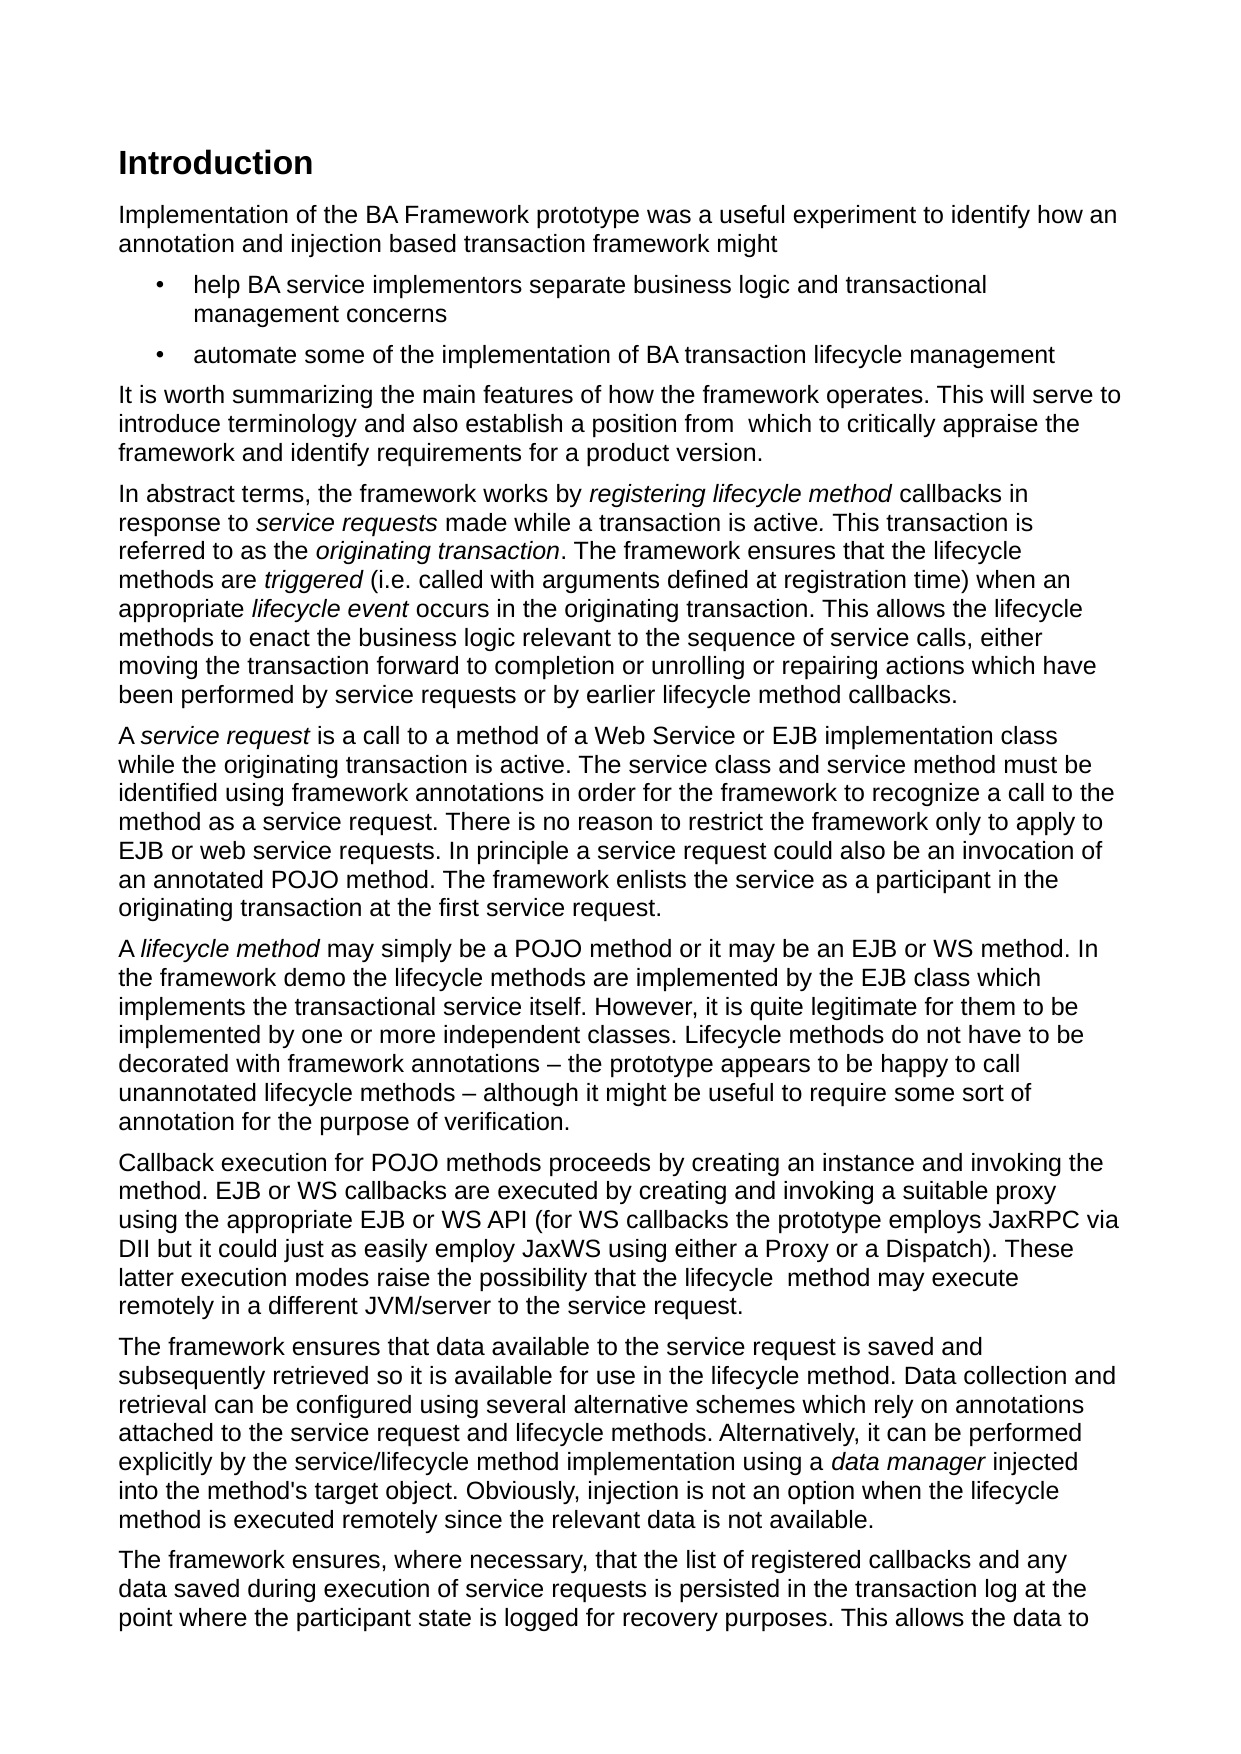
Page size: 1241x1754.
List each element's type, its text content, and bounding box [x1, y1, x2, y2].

subtitle Introduction [118, 143, 1122, 182]
list help BA service implementors separate business logic and transactional management concerns [156, 270, 1122, 327]
text The framework ensures that data available to the service request is saved and subsequently retrieved so it is available for use in the lifecycle method. Data collection and retrieval can be configured using several alternative schemes which rely on annotations attached to the service request and lifecycle methods. Alternatively, it can be performed explicitly by the service/lifecycle method implementation using a data manager injected into the method's target object. Obviously, injection is not an option when the lifecycle method is executed remotely since the relevant data is not available. [118, 1332, 1122, 1533]
text Implementation of the BA Framework prototype was a useful experiment to identify how an annotation and injection based transaction framework might [118, 200, 1122, 258]
text It is worth summarizing the main features of how the framework operates. This will serve to introduce terminology and also establish a position from which to critically appraise the framework and identify requirements for a product version. [118, 381, 1122, 467]
text In abstract terms, the framework works by registering lifecycle method callbacks in response to service requests made while a transaction is active. This transaction is referred to as the originating transaction. The framework ensures that the lifecycle methods are triggered (i.e. called with arguments defined at registration time) when an appropriate lifecycle event occurs in the originating transaction. This allows the lifecycle methods to enact the business logic relevant to the sequence of service calls, either moving the transaction forward to completion or unrolling or repairing actions which have been performed by service requests or by earlier lifecycle method callbacks. [118, 479, 1122, 709]
text The framework ensures, where necessary, that the list of registered callbacks and any data saved during execution of service requests is persisted in the transaction log at the point where the participant state is logged for recovery purposes. This allows the data to [118, 1546, 1122, 1632]
text A lifecycle method may simply be a POJO method or it may be an EJB or WS method. In the framework demo the lifecycle methods are implemented by the EJB class which implements the transactional service itself. However, it is quite legitimate for them to be implemented by one or more independent classes. Lifecycle methods do not have to be decorated with framework annotations – the prototype appears to be happy to call unannotated lifecycle methods – although it might be useful to require some sort of annotation for the purpose of verification. [118, 934, 1122, 1136]
text A service request is a call to a method of a Web Service or EJB implementation class while the originating transaction is active. The service class and service method must be identified using framework annotations in order for the framework to recognize a call to the method as a service request. There is no reason to restrict the framework only to apply to EJB or web service requests. In principle a service request could also be an invocation of an annotated POJO method. The framework enlists the service as a participant in the originating transaction at the first service request. [118, 721, 1122, 922]
list automate some of the implementation of BA transaction lifecycle management [156, 339, 1122, 368]
text Callback execution for POJO methods proceeds by creating an instance and invoking the method. EJB or WS callbacks are executed by creating and invoking a suitable proxy using the appropriate EJB or WS API (for WS callbacks the prototype employs JaxRPC via DII but it could just as easily employ JaxWS using either a Proxy or a Dispatch). These latter execution modes raise the possibility that the lifecycle method may execute remotely in a different JVM/server to the service request. [118, 1148, 1122, 1320]
